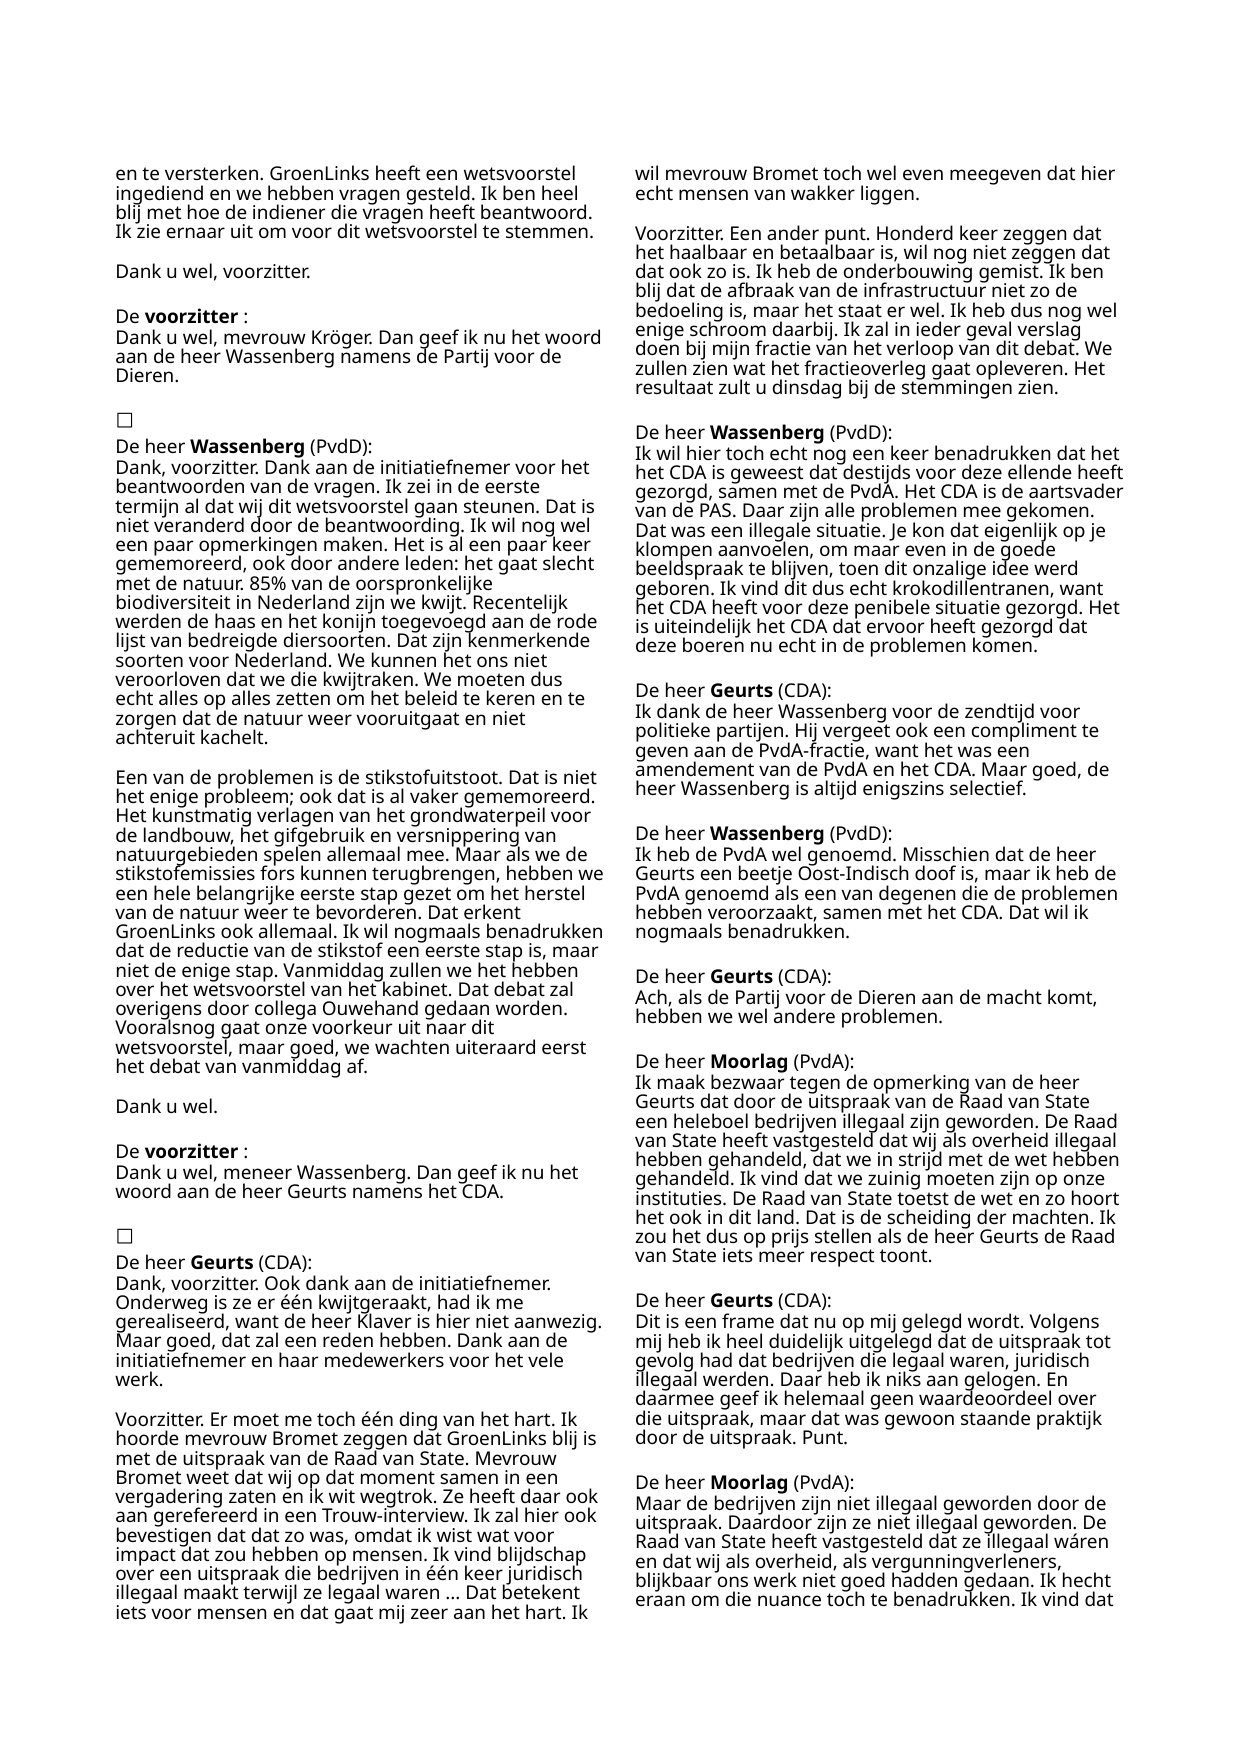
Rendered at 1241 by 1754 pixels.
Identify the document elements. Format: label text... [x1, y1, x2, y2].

text De heer Wassenberg (PvdD): [635, 419, 1125, 444]
text De heer Geurts (CDA): [635, 1288, 1125, 1313]
text De heer Moorlag (PvdA): [635, 1048, 1125, 1074]
text Voorzitter. Een ander punt. Honderd keer zeggen dat het haalbaar en betaalbaar is, wil nog niet zeggen dat dat ook zo is. Ik heb de onderbouwing gemist. Ik ben blij dat de afbraak van de infrastructuur niet zo de bedoeling is, maar het staat er wel. Ik heb dus nog wel enige schroom daarbij. Ik zal in ieder geval verslag doen bij mijn fractie van het verloop van dit debat. We zullen zien wat het fractieoverleg gaat opleveren. Het resultaat zult u dinsdag bij de stemmingen zien. [635, 224, 1125, 398]
text Ik heb de PvdA wel genoemd. Misschien dat de heer Geurts een beetje Oost-Indisch doof is, maar ik heb de PvdA genoemd als een van degenen die de problemen hebben veroorzaakt, samen met het CDA. Dat wil ik nogmaals benadrukken. [635, 846, 1125, 942]
text Dank, voorzitter. Ook dank aan de initiatiefnemer. Onderweg is ze er één kwijtgeraakt, had ik me gerealiseerd, want de heer Klaver is hier niet aanwezig. Maar goed, dat zal een reden hebben. Dank aan de initiatiefnemer en haar medewerkers voor het vele werk. [115, 1274, 605, 1390]
text Dank u wel, mevrouw Kröger. Dan geef ik nu het woord aan de heer Wassenberg namens de Partij voor de Dieren. [115, 329, 605, 387]
text De heer Geurts (CDA): [115, 1249, 605, 1274]
text ⬜ [115, 1223, 605, 1249]
text De heer Geurts (CDA): [635, 677, 1125, 703]
text Maar de bedrijven zijn niet illegaal geworden door de uitspraak. Daardoor zijn ze niet illegaal geworden. De Raad van State heeft vastgesteld dat ze illegaal wáren en dat wij als overheid, als vergunningverleners, blijkbaar ons werk niet goed hadden gedaan. Ik hecht eraan om die nuance toch te benadrukken. Ik vind dat [635, 1495, 1125, 1610]
text Ik maak bezwaar tegen de opmerking van de heer Geurts dat door de uitspraak van de Raad van State een heleboel bedrijven illegaal zijn geworden. De Raad van State heeft vastgesteld dat wij als overheid illegaal hebben gehandeld, dat we in strijd met de wet hebben gehandeld. Ik vind dat we zuinig moeten zijn op onze instituties. De Raad van State toetst de wet en zo hoort het ook in dit land. Dat is de scheiding der machten. Ik zou het dus op prijs stellen als de heer Geurts de Raad van State iets meer respect toont. [635, 1074, 1125, 1267]
text ⬜ [115, 408, 605, 433]
text Ik dank de heer Wassenberg voor de zendtijd voor politieke partijen. Hij vergeet ook een compliment te geven aan de PvdA-fractie, want het was een amendement van de PvdA en het CDA. Maar goed, de heer Wassenberg is altijd enigszins selectief. [635, 703, 1125, 799]
text en te versterken. GroenLinks heeft een wetsvoorstel ingediend en we hebben vragen gesteld. Ik ben heel blij met hoe de indiener die vragen heeft beantwoord. Ik zie ernaar uit om voor dit wetsvoorstel te stemmen. [115, 165, 605, 242]
text Ach, als de Partij voor de Dieren aan de macht komt, hebben we wel andere problemen. [635, 989, 1125, 1027]
text De heer Wassenberg (PvdD): [115, 433, 605, 459]
text Dank u wel, meneer Wassenberg. Dan geef ik nu het woord aan de heer Geurts namens het CDA. [115, 1164, 605, 1202]
text Dank u wel. [115, 1098, 605, 1117]
text Dit is een frame dat nu op mij gelegd wordt. Volgens mij heb ik heel duidelijk uitgelegd dat de uitspraak tot gevolg had dat bedrijven die legaal waren, juridisch illegaal werden. Daar heb ik niks aan gelogen. En daarmee geef ik helemaal geen waardeoordeel over die uitspraak, maar dat was gewoon staande praktijk door de uitspraak. Punt. [635, 1313, 1125, 1448]
text wil mevrouw Bromet toch wel even meegeven dat hier echt mensen van wakker liggen. [635, 165, 1125, 204]
text Dank u wel, voorzitter. [115, 263, 605, 282]
text De heer Moorlag (PvdA): [635, 1469, 1125, 1495]
text De voorzitter : [115, 1138, 605, 1164]
text De heer Geurts (CDA): [635, 963, 1125, 989]
text Een van de problemen is de stikstofuitstoot. Dat is niet het enige probleem; ook dat is al vaker gememoreerd. Het kunstmatig verlagen van het grondwaterpeil voor de landbouw, het gifgebruik en versnippering van natuurgebieden spelen allemaal mee. Maar als we de stikstofemissies fors kunnen terugbrengen, hebben we een hele belangrijke eerste stap gezet om het herstel van de natuur weer te bevorderen. Dat erkent GroenLinks ook allemaal. Ik wil nogmaals benadrukken dat de reductie van de stikstof een eerste stap is, maar niet de enige stap. Vanmiddag zullen we het hebben over het wetsvoorstel van het kabinet. Dat debat zal overigens door collega Ouwehand gedaan worden. Vooralsnog gaat onze voorkeur uit naar dit wetsvoorstel, maar goed, we wachten uiteraard eerst het debat van vanmiddag af. [115, 769, 605, 1077]
text De heer Wassenberg (PvdD): [635, 820, 1125, 846]
text Ik wil hier toch echt nog een keer benadrukken dat het het CDA is geweest dat destijds voor deze ellende heeft gezorgd, samen met de PvdA. Het CDA is de aartsvader van de PAS. Daar zijn alle problemen mee gekomen. Dat was een illegale situatie. Je kon dat eigenlijk op je klompen aanvoelen, om maar even in de goede beeldspraak te blijven, toen dit onzalige idee werd geboren. Ik vind dit dus echt krokodillentranen, want het CDA heeft voor deze penibele situatie gezorgd. Het is uiteindelijk het CDA dat ervoor heeft gezorgd dat deze boeren nu echt in de problemen komen. [635, 444, 1125, 657]
text Dank, voorzitter. Dank aan de initiatiefnemer voor het beantwoorden van de vragen. Ik zei in de eerste termijn al dat wij dit wetsvoorstel gaan steunen. Dat is niet veranderd door de beantwoording. Ik wil nog wel een paar opmerkingen maken. Het is al een paar keer gememoreerd, ook door andere leden: het gaat slecht met de natuur. 85% van de oorspronkelijke biodiversiteit in Nederland zijn we kwijt. Recentelijk werden de haas en het konijn toegevoegd aan de rode lijst van bedreigde diersoorten. Dat zijn kenmerkende soorten voor Nederland. We kunnen het ons niet veroorloven dat we die kwijtraken. We moeten dus echt alles op alles zetten om het beleid te keren en te zorgen dat de natuur weer vooruitgaat en niet achteruit kachelt. [115, 459, 605, 748]
text Voorzitter. Er moet me toch één ding van het hart. Ik hoorde mevrouw Bromet zeggen dat GroenLinks blij is met de uitspraak van de Raad van State. Mevrouw Bromet weet dat wij op dat moment samen in een vergadering zaten en ik wit wegtrok. Ze heeft daar ook aan gerefereerd in een Trouw-interview. Ik zal hier ook bevestigen dat dat zo was, omdat ik wist wat voor impact dat zou hebben op mensen. Ik vind blijdschap over een uitspraak die bedrijven in één keer juridisch illegaal maakt terwijl ze legaal waren ... Dat betekent iets voor mensen en dat gaat mij zeer aan het hart. Ik [115, 1411, 605, 1623]
text De voorzitter : [115, 303, 605, 329]
